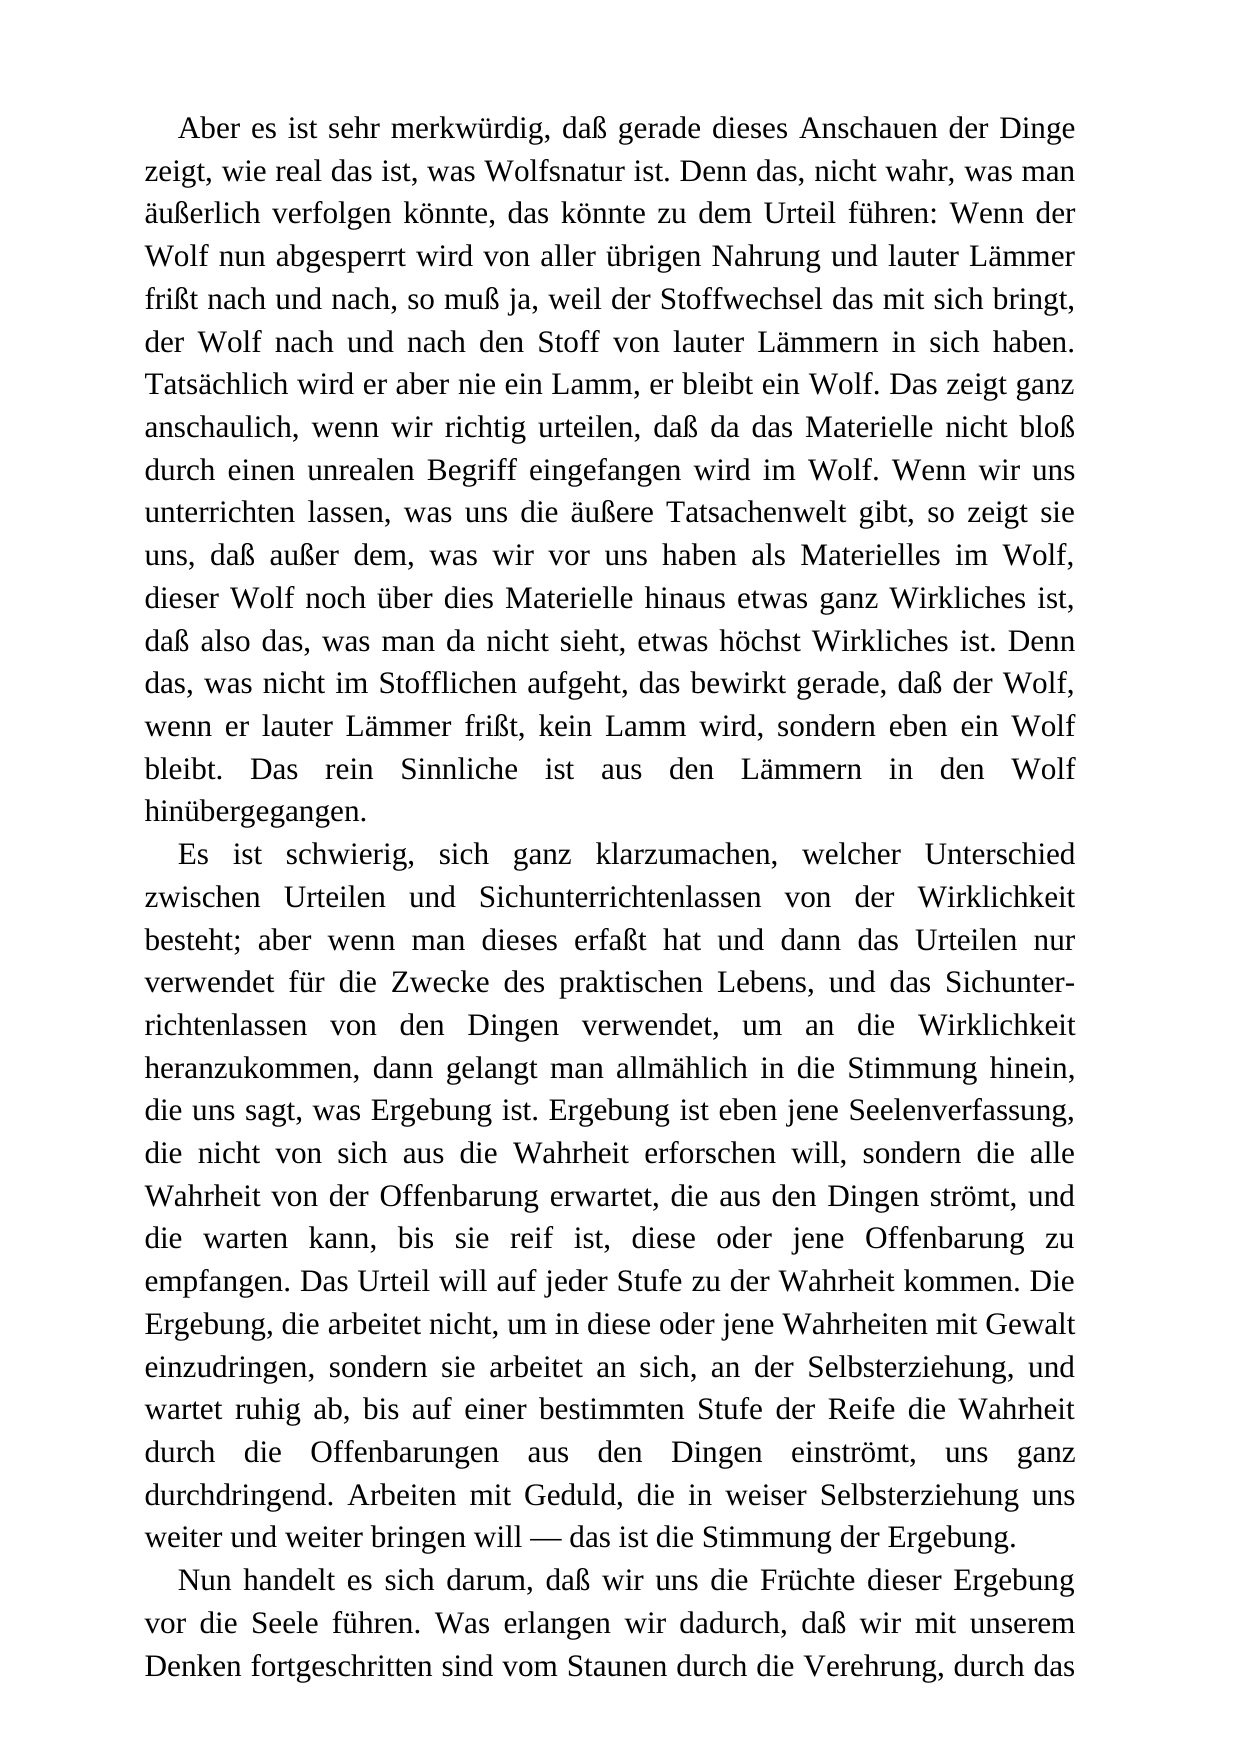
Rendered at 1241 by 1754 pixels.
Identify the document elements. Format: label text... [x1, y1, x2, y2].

text Aber es ist sehr merkwürdig, daß gerade dieses Anschauen der Dinge zeigt, wie real das ist, was Wolfsnatur ist. Denn das, nicht wahr, was man äußerlich verfolgen könnte, das könnte zu dem Urteil führen: Wenn der Wolf nun abgesperrt wird von aller übrigen Nahrung und lauter Lämmer frißt nach und nach, so muß ja, weil der Stoffwechsel das mit sich bringt, der Wolf nach und nach den Stoff von lauter Lämmern in sich haben. Tatsächlich wird er aber nie ein Lamm, er bleibt ein Wolf. Das zeigt ganz anschaulich, wenn wir richtig urteilen, daß da das Materielle nicht bloß durch einen unrealen Begriff eingefangen wird im Wolf. Wenn wir uns unterrichten lassen, was uns die äußere Tatsachenwelt gibt, so zeigt sie uns, daß außer dem, was wir vor uns haben als Materielles im Wolf, dieser Wolf noch über dies Materielle hinaus etwas ganz Wirkliches ist, daß also das, was man da nicht sieht, etwas höchst Wirkliches ist. Denn das, was nicht im Stofflichen aufgeht, das bewirkt gerade, daß der Wolf, wenn er lauter Lämmer frißt, kein Lamm wird, sondern eben ein Wolf bleibt. Das rein Sinnliche ist aus den Lämmern in den Wolf hinübergegangen. [144, 109, 1076, 828]
text Nun handelt es sich darum, daß wir uns die Früchte dieser Ergebung vor die Seele führen. Was erlangen wir dadurch, daß wir mit unserem Denken fortgeschritten sind vom Staunen durch die Verehrung, durch das [144, 1561, 1076, 1683]
text Es ist schwierig, sich ganz klarzumachen, welcher Unterschied zwischen Urteilen und Sichunterrichtenlassen von der Wirklichkeit besteht; aber wenn man dieses erfaßt hat und dann das Urteilen nur verwendet für die Zwecke des praktischen Lebens, und das Sichunter- richtenlassen von den Dingen verwendet, um an die Wirklichkeit heranzukommen, dann gelangt man allmählich in die Stimmung hinein, die uns sagt, was Ergebung ist. Ergebung ist eben jene Seelenverfassung, die nicht von sich aus die Wahrheit erforschen will, sondern die alle Wahrheit von der Offenbarung erwartet, die aus den Dingen strömt, und die warten kann, bis sie reif ist, diese oder jene Offenbarung zu empfangen. Das Urteil will auf jeder Stufe zu der Wahrheit kommen. Die Ergebung, die arbeitet nicht, um in diese oder jene Wahrheiten mit Gewalt einzudringen, sondern sie arbeitet an sich, an der Selbsterziehung, und wartet ruhig ab, bis auf einer bestimmten Stufe der Reife die Wahrheit durch die Offenbarungen aus den Dingen einströmt, uns ganz durchdringend. Arbeiten mit Geduld, die in weiser Selbsterziehung uns weiter und weiter bringen will — das ist die Stimmung der Ergebung. [144, 835, 1076, 1554]
